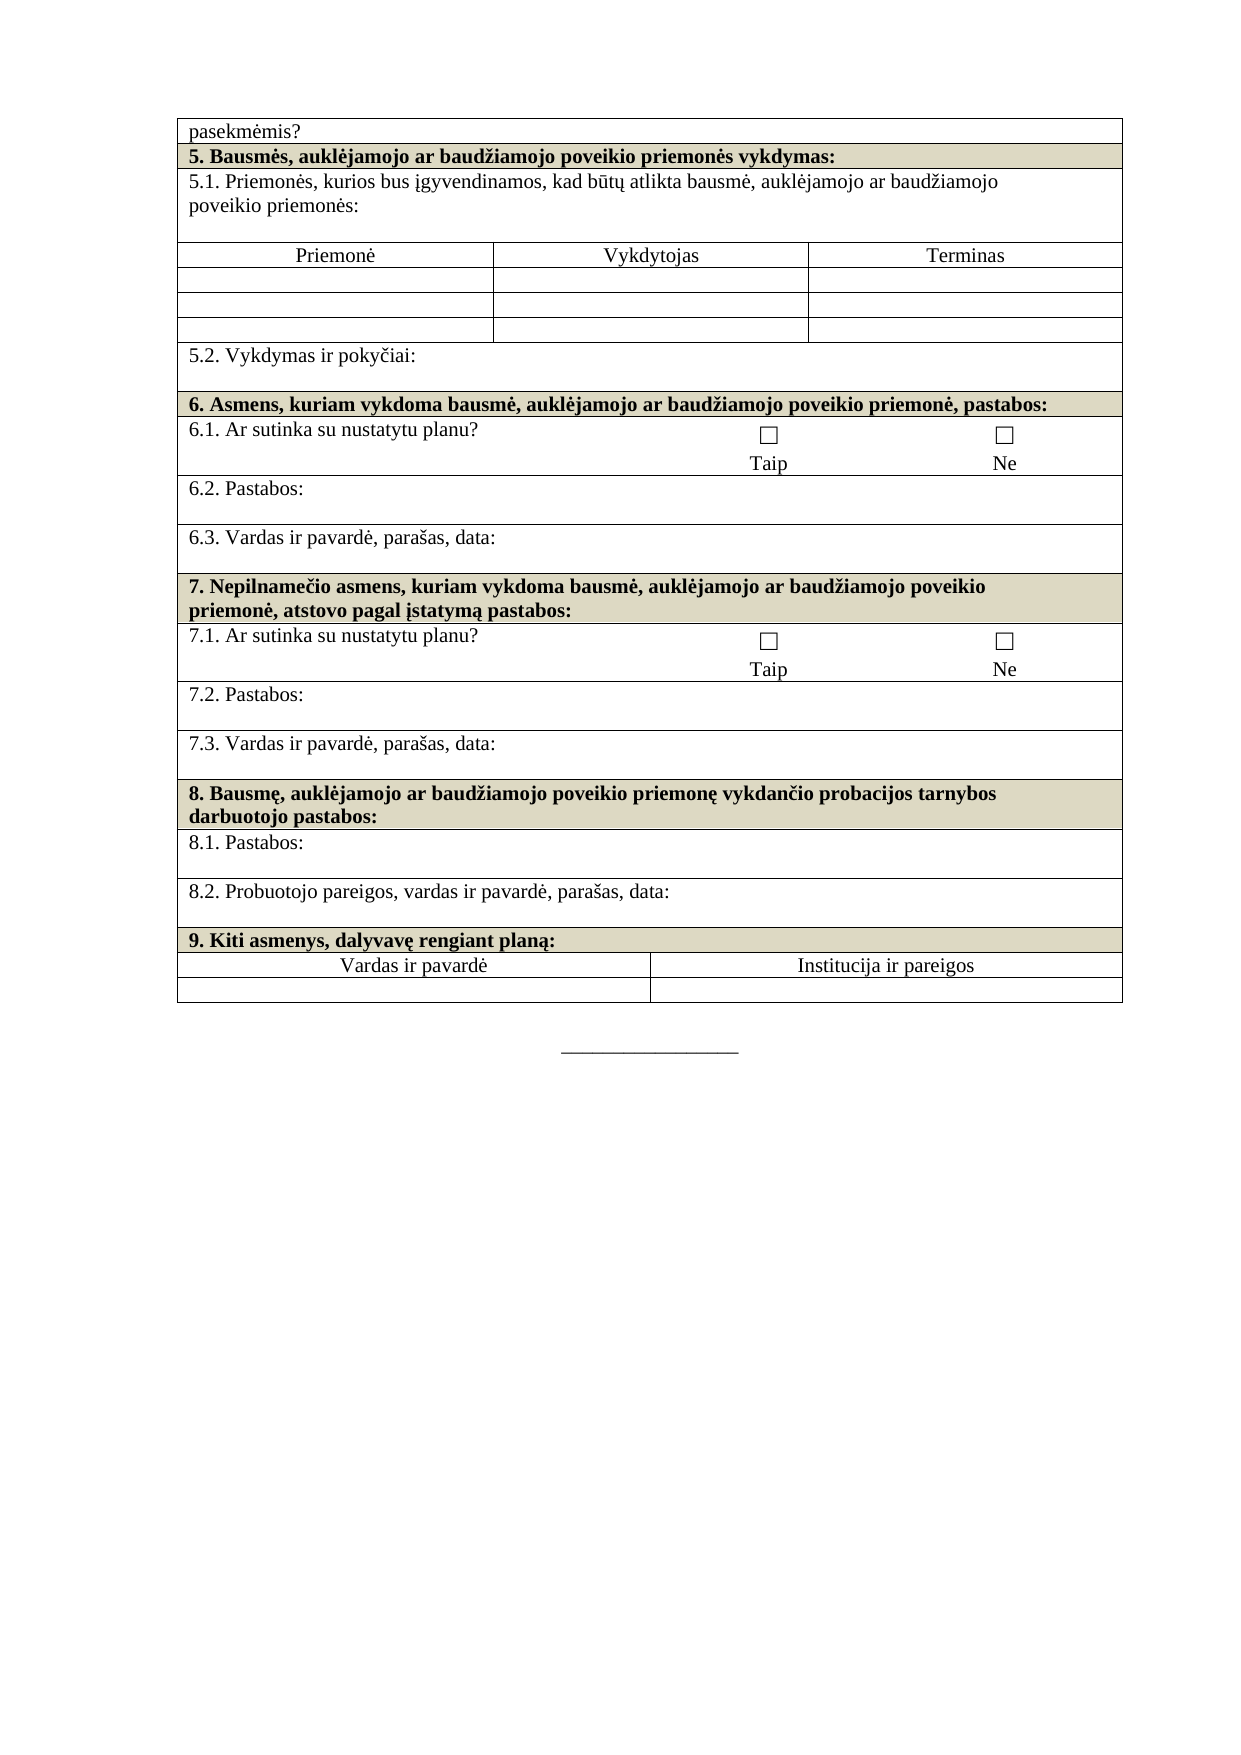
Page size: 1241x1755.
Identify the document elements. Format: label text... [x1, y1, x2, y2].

table_cell □ Taip [650, 417, 887, 475]
table_cell 6.2. Pastabos: [178, 476, 1076, 524]
table_cell [1076, 525, 1122, 573]
table_cell [178, 268, 493, 292]
table_cell Institucija ir pareigos [651, 953, 1122, 977]
table_cell 7. Nepilnamečio asmens, kuriam vykdoma bausmė, auklėjamojo ar baudžiamojo poveikio priemonė, atstovo pagal įstatymą pastabos: [178, 574, 1076, 622]
table_cell □ Taip [650, 624, 887, 681]
table_cell 6.3. Vardas ir pavardė, parašas, data: [178, 525, 1076, 573]
table_cell Vykdytojas [494, 243, 808, 267]
table_cell 5. Bausmės, auklėjamojo ar baudžiamojo poveikio priemonės vykdymas: [178, 144, 1063, 168]
table_cell [494, 268, 808, 292]
table_cell 7.2. Pastabos: [178, 682, 1076, 730]
table_cell [650, 119, 887, 143]
table_cell [1076, 830, 1122, 878]
table_cell 5.2. Vykdymas ir pokyčiai: [178, 343, 1076, 391]
table_cell 8.1. Pastabos: [178, 830, 1076, 878]
table_cell 6. Asmens, kuriam vykdoma bausmė, auklėjamojo ar baudžiamojo poveikio priemonė, pastabos: [178, 392, 1076, 416]
table_cell pasekmėmis? [178, 119, 650, 143]
table_cell [887, 119, 1122, 143]
table_cell 7.3. Vardas ir pavardė, parašas, data: [178, 731, 1076, 779]
table_cell □ Ne [887, 417, 1122, 475]
table_cell [1063, 169, 1122, 242]
table_cell [1076, 731, 1122, 779]
text _________________ [177, 1032, 1122, 1056]
table_cell Priemonė [178, 243, 493, 267]
table_cell 8.2. Probuotojo pareigos, vardas ir pavardė, parašas, data: [178, 879, 1076, 927]
table_cell [809, 268, 1122, 292]
table_cell [1063, 144, 1122, 168]
table_cell [178, 978, 650, 1002]
table_cell [1076, 476, 1122, 524]
table_cell Vardas ir pavardė [178, 953, 650, 977]
table_cell [178, 318, 493, 342]
table_cell [1076, 574, 1122, 622]
table_cell □ Ne [887, 624, 1122, 681]
table_cell Terminas [809, 243, 1122, 267]
table_cell 6.1. Ar sutinka su nustatytu planu? [178, 417, 650, 475]
table_cell [1076, 392, 1122, 416]
table_cell [1076, 682, 1122, 730]
table_cell 9. Kiti asmenys, dalyvavę rengiant planą: [178, 928, 1076, 952]
table_cell [1076, 780, 1122, 828]
table_cell [1076, 343, 1122, 391]
table_cell [1076, 879, 1122, 927]
table_cell [809, 318, 1122, 342]
table_cell [1076, 928, 1122, 952]
table_cell 7.1. Ar sutinka su nustatytu planu? [178, 624, 650, 681]
table_cell [494, 318, 808, 342]
table_cell 8. Bausmę, auklėjamojo ar baudžiamojo poveikio priemonę vykdančio probacijos tarnybos darbuotojo pastabos: [178, 780, 1076, 828]
table_cell [178, 293, 493, 317]
table_cell [651, 978, 1122, 1002]
table_cell [809, 293, 1122, 317]
table_cell [494, 293, 808, 317]
table_cell 5.1. Priemonės, kurios bus įgyvendinamos, kad būtų atlikta bausmė, auklėjamojo ar baudžiamojo poveikio priemonės: [178, 169, 1063, 242]
